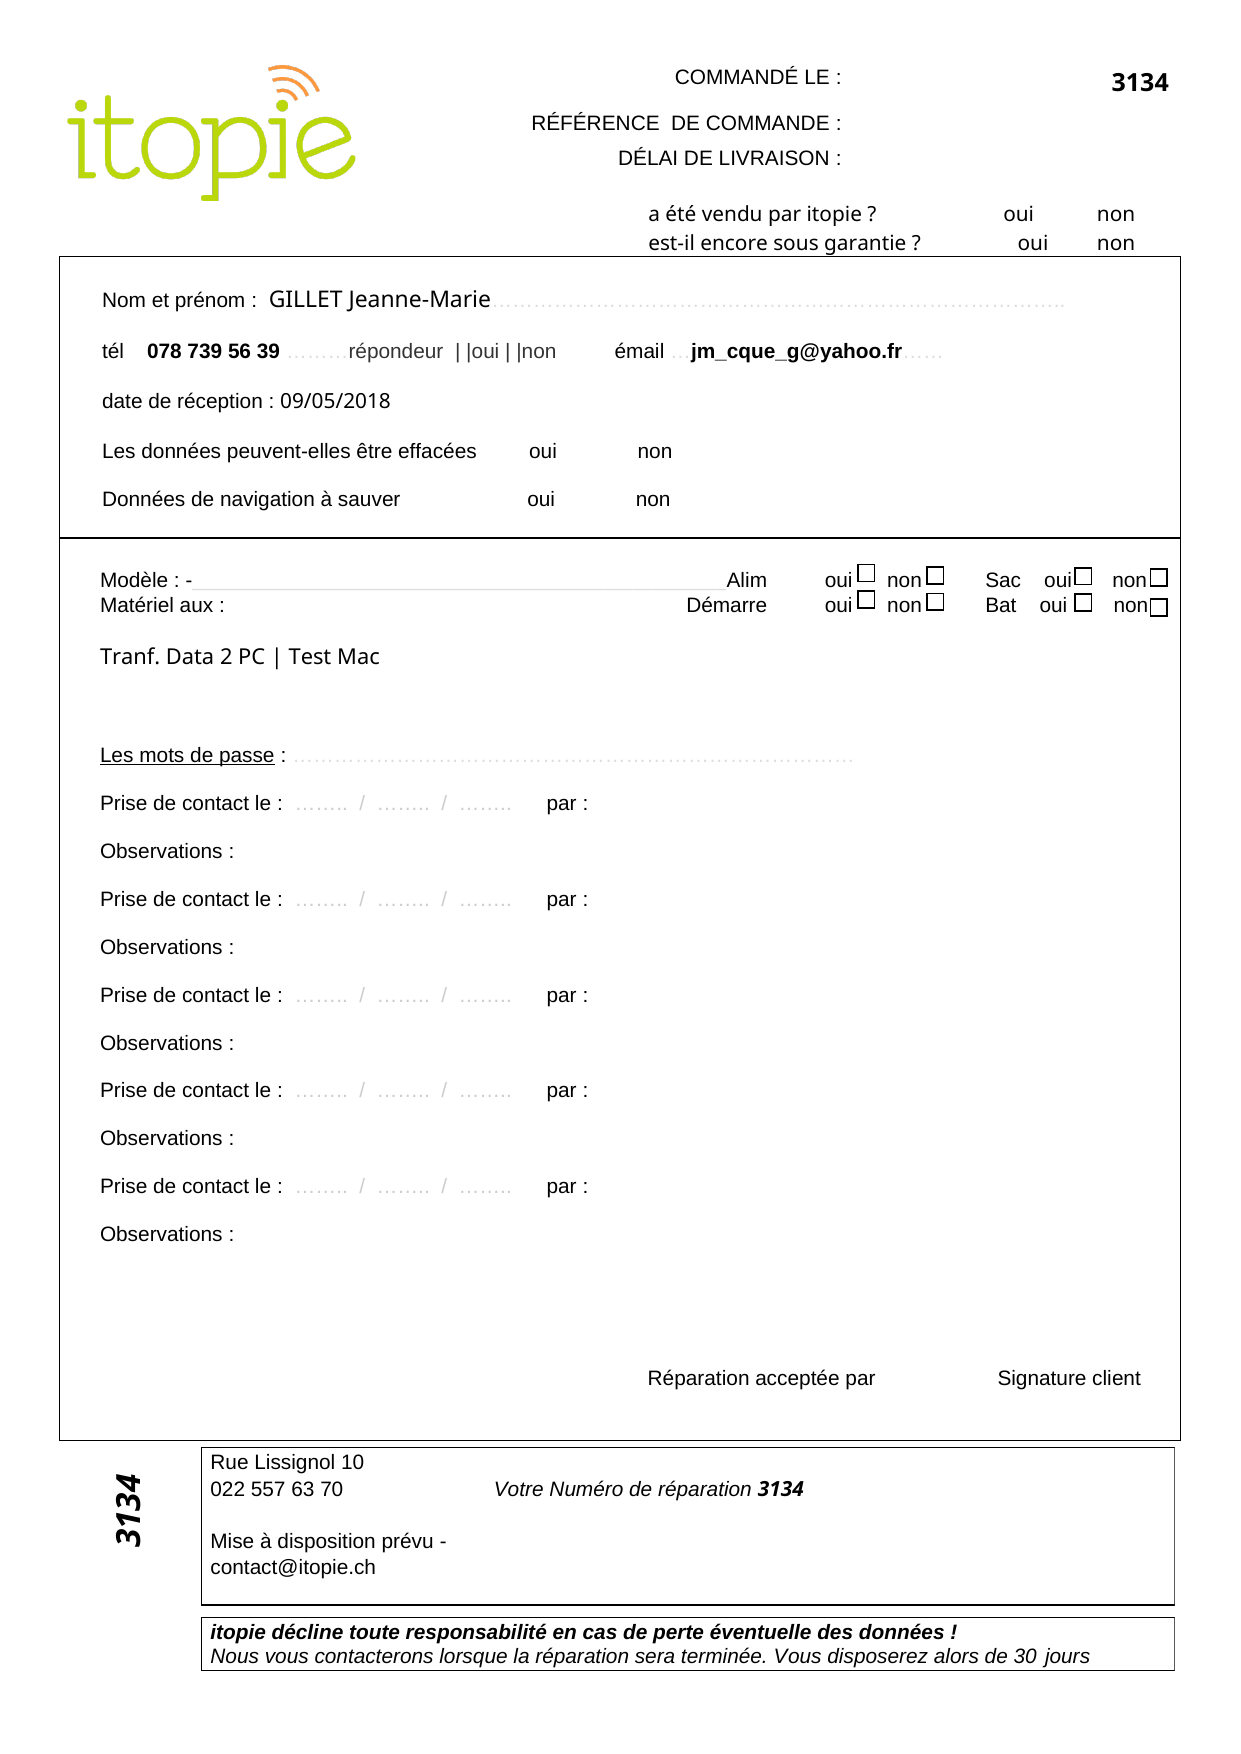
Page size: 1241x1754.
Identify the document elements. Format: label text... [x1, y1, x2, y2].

text Prise de contact le : …….. / …….. / …….. par : [60, 883, 1180, 911]
text Prise de contact le : …….. / …….. / …….. par : [60, 1075, 1180, 1102]
text Les mots de passe : ……………………………………………………………………… [60, 740, 1180, 767]
text Observations : [60, 1219, 1180, 1246]
table_cell [847, 105, 1180, 140]
table_cell [847, 140, 1180, 175]
text date de réception : 09/05/2018 [60, 383, 1180, 415]
text Prise de contact le : …….. / …….. / …….. par : [60, 788, 1180, 815]
text a été vendu par itopie ? oui non [59, 199, 1181, 228]
table_header 3134 [59, 1441, 195, 1677]
text Modèle : - Alim oui non Sac oui non [60, 562, 856, 590]
text Observations : [60, 931, 1180, 958]
table_header 3134 [847, 59, 1180, 104]
text est-il encore sous garantie ? oui non [59, 228, 1181, 256]
text tél 078 739 56 39 ………répondeur | |oui | |non émail …jm_cque_g@yahoo.fr…… [60, 335, 1180, 362]
text Observations : [60, 1027, 1180, 1054]
text Réparation acceptée par Signature client [60, 1363, 1180, 1390]
table_header Rue Lissignol 10 022 557 63 70 Votre Numéro de réparation 3134 Mise à disposition prévu - contact@itopie.ch [195, 1441, 1180, 1611]
text Modèle : - Alim oui non Sac oui non [948, 562, 1180, 590]
text Observations : [60, 836, 1180, 863]
table_header COMMANDÉ LE : [490, 59, 847, 104]
text Tranf. Data 2 PC | Test Mac [60, 638, 1180, 671]
text Nom et prénom : GILLET Jeanne-Marie……………………………………………………………………….. [60, 280, 1180, 314]
text Données de navigation à sauver oui non [60, 484, 1180, 511]
text Prise de contact le : …….. / …….. / …….. par : [60, 979, 1180, 1006]
text Matériel aux : Démarre oui non Bat oui non [60, 590, 1180, 617]
text Modèle : - Alim oui non Sac oui non [879, 562, 925, 590]
table_cell DÉLAI DE LIVRAISON : [490, 140, 847, 175]
table_cell RÉFÉRENCE DE COMMANDE : [490, 105, 847, 140]
text Les données peuvent-elles être effacées oui non [60, 436, 1180, 463]
picture [67, 65, 356, 201]
table_cell itopie décline toute responsabilité en cas de perte éventuelle des données ! Nous vous contacterons lorsque la réparation sera terminée. Vous disposerez alors de 30 jours [195, 1611, 1180, 1677]
text Prise de contact le : …….. / …….. / …….. par : [60, 1171, 1180, 1198]
text Observations : [60, 1123, 1180, 1150]
